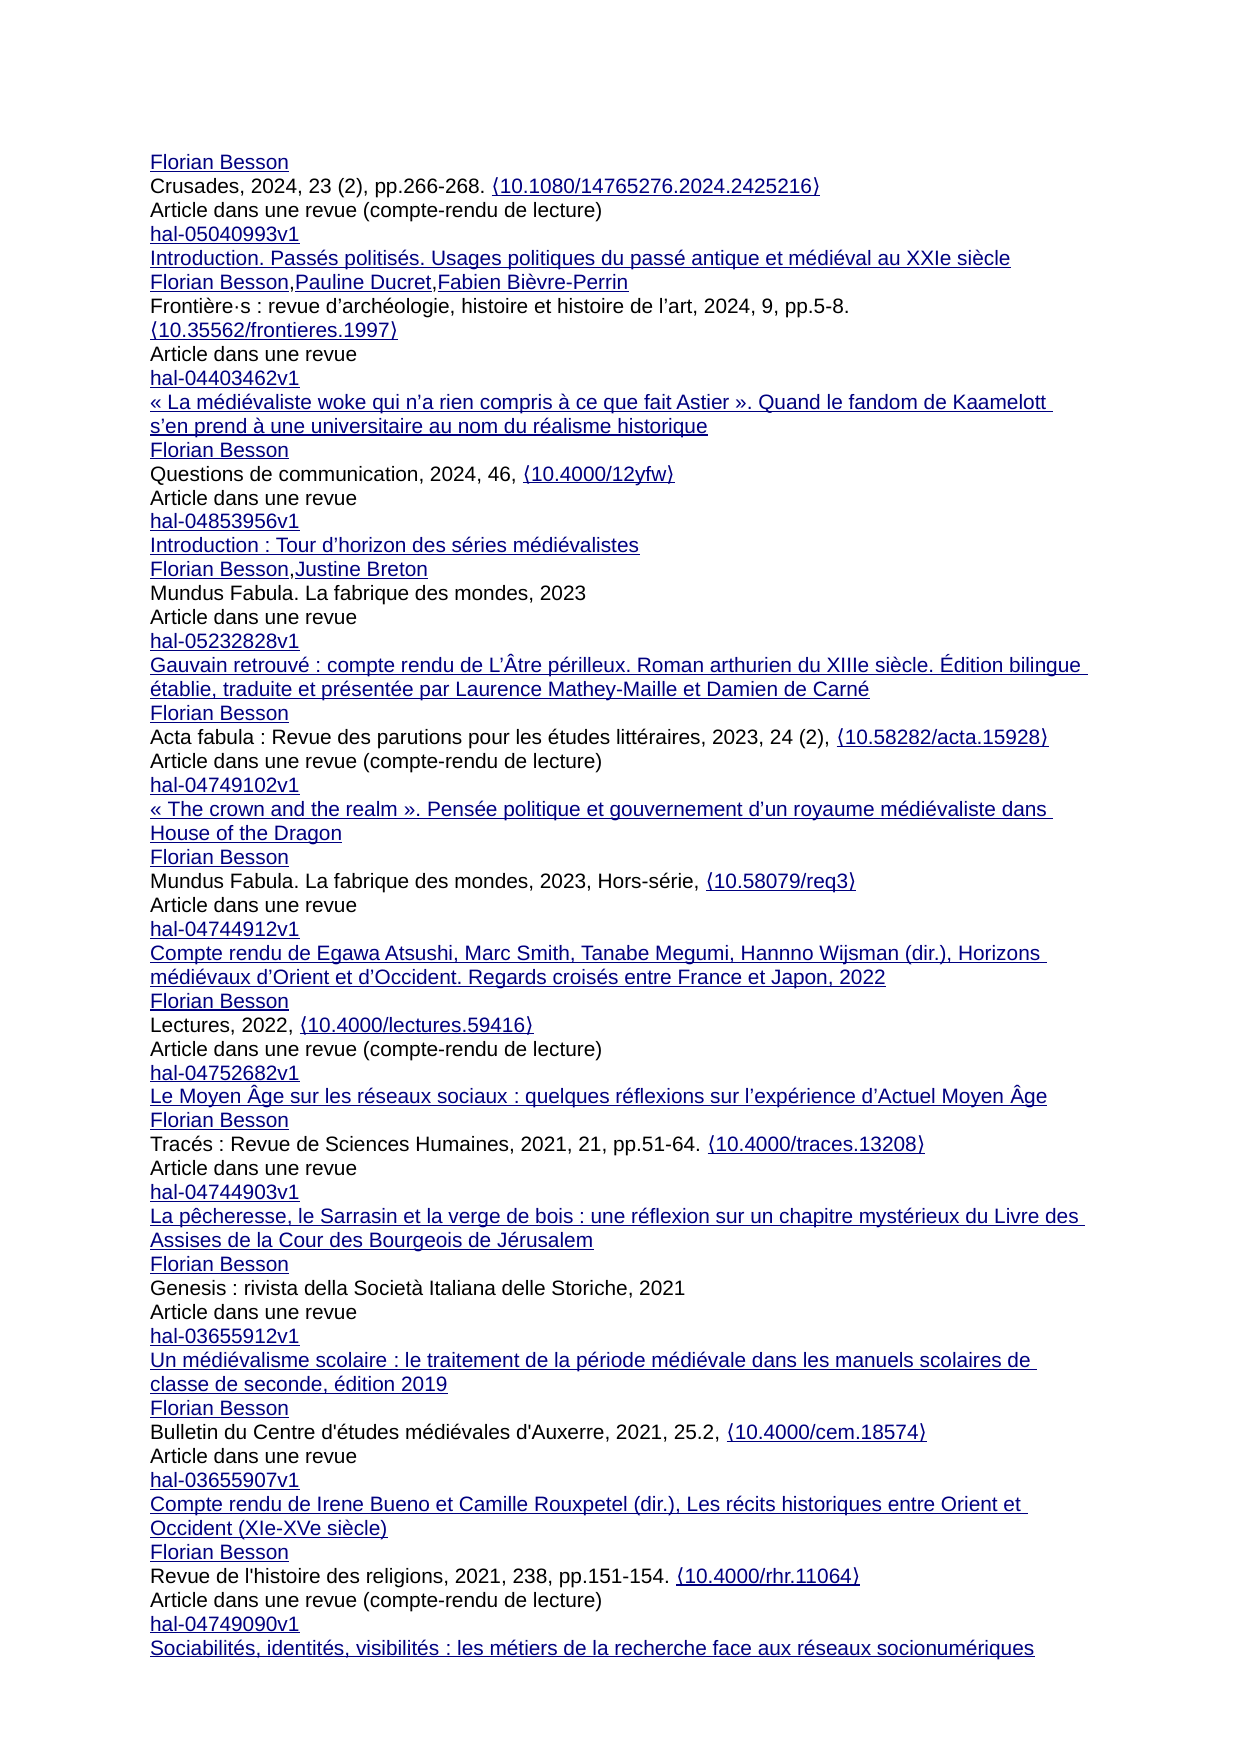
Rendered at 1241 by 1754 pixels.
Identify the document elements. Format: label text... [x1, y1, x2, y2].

table_cell Compte rendu de Irene Bueno et Camille Rouxpetel (dir.), Les récits historiques entre Orient et Occident (XIe-XVe siècle) Florian Besson Revue de l'histoire des religions, 2021, 238, pp.151-154. ⟨10.4000/rhr.11064⟩ Article dans une revue (compte-rendu de lecture) hal-04749090v1 [150, 1492, 1090, 1635]
table_cell Introduction. Passés politisés. Usages politiques du passé antique et médiéval au XXIe siècle Florian Besson,Pauline Ducret,Fabien Bièvre-Perrin Frontière·s : revue d’archéologie, histoire et histoire de l’art, 2024, 9, pp.5-8. ⟨10.35562/frontieres.1997⟩ Article dans une revue hal-04403462v1 [150, 246, 1090, 389]
table_cell Un médiévalisme scolaire : le traitement de la période médiévale dans les manuels scolaires de classe de seconde, édition 2019 Florian Besson Bulletin du Centre d'études médiévales d'Auxerre, 2021, 25.2, ⟨10.4000/cem.18574⟩ Article dans une revue hal-03655907v1 [150, 1348, 1090, 1492]
table_cell Sociabilités, identités, visibilités : les métiers de la recherche face aux réseaux socionumériques [150, 1635, 1090, 1659]
table_cell Compte rendu de Egawa Atsushi, Marc Smith, Tanabe Megumi, Hannno Wijsman (dir.), Horizons médiévaux d’Orient et d’Occident. Regards croisés entre France et Japon, 2022 Florian Besson Lectures, 2022, ⟨10.4000/lectures.59416⟩ Article dans une revue (compte-rendu de lecture) hal-04752682v1 [150, 941, 1090, 1084]
table_cell Introduction : Tour d’horizon des séries médiévalistes Florian Besson,Justine Breton Mundus Fabula. La fabrique des mondes, 2023 Article dans une revue hal-05232828v1 [150, 533, 1090, 653]
table_cell Le Moyen Âge sur les réseaux sociaux : quelques réflexions sur l’expérience d’Actuel Moyen Âge Florian Besson Tracés : Revue de Sciences Humaines, 2021, 21, pp.51-64. ⟨10.4000/traces.13208⟩ Article dans une revue hal-04744903v1 [150, 1084, 1090, 1204]
table_cell « La médiévaliste woke qui n’a rien compris à ce que fait Astier ». Quand le fandom de Kaamelott s’en prend à une universitaire au nom du réalisme historique Florian Besson Questions de communication, 2024, 46, ⟨10.4000/12yfw⟩ Article dans une revue hal-04853956v1 [150, 390, 1090, 533]
table_cell La pêcheresse, le Sarrasin et la verge de bois : une réflexion sur un chapitre mystérieux du Livre des Assises de la Cour des Bourgeois de Jérusalem Florian Besson Genesis : rivista della Società Italiana delle Storiche, 2021 Article dans une revue hal-03655912v1 [150, 1204, 1090, 1348]
table_cell « The crown and the realm ». Pensée politique et gouvernement d’un royaume médiévaliste dans House of the Dragon Florian Besson Mundus Fabula. La fabrique des mondes, 2023, Hors-série, ⟨10.58079/req3⟩ Article dans une revue hal-04744912v1 [150, 797, 1090, 941]
table_cell Gauvain retrouvé : compte rendu de L’Âtre périlleux. Roman arthurien du XIIIe siècle. Édition bilingue établie, traduite et présentée par Laurence Mathey-Maille et Damien de Carné Florian Besson Acta fabula : Revue des parutions pour les études littéraires, 2023, 24 (2), ⟨10.58282/acta.15928⟩ Article dans une revue (compte-rendu de lecture) hal-04749102v1 [150, 653, 1090, 797]
table_cell Florian Besson Crusades, 2024, 23 (2), pp.266-268. ⟨10.1080/14765276.2024.2425216⟩ Article dans une revue (compte-rendu de lecture) hal-05040993v1 [150, 150, 1090, 246]
